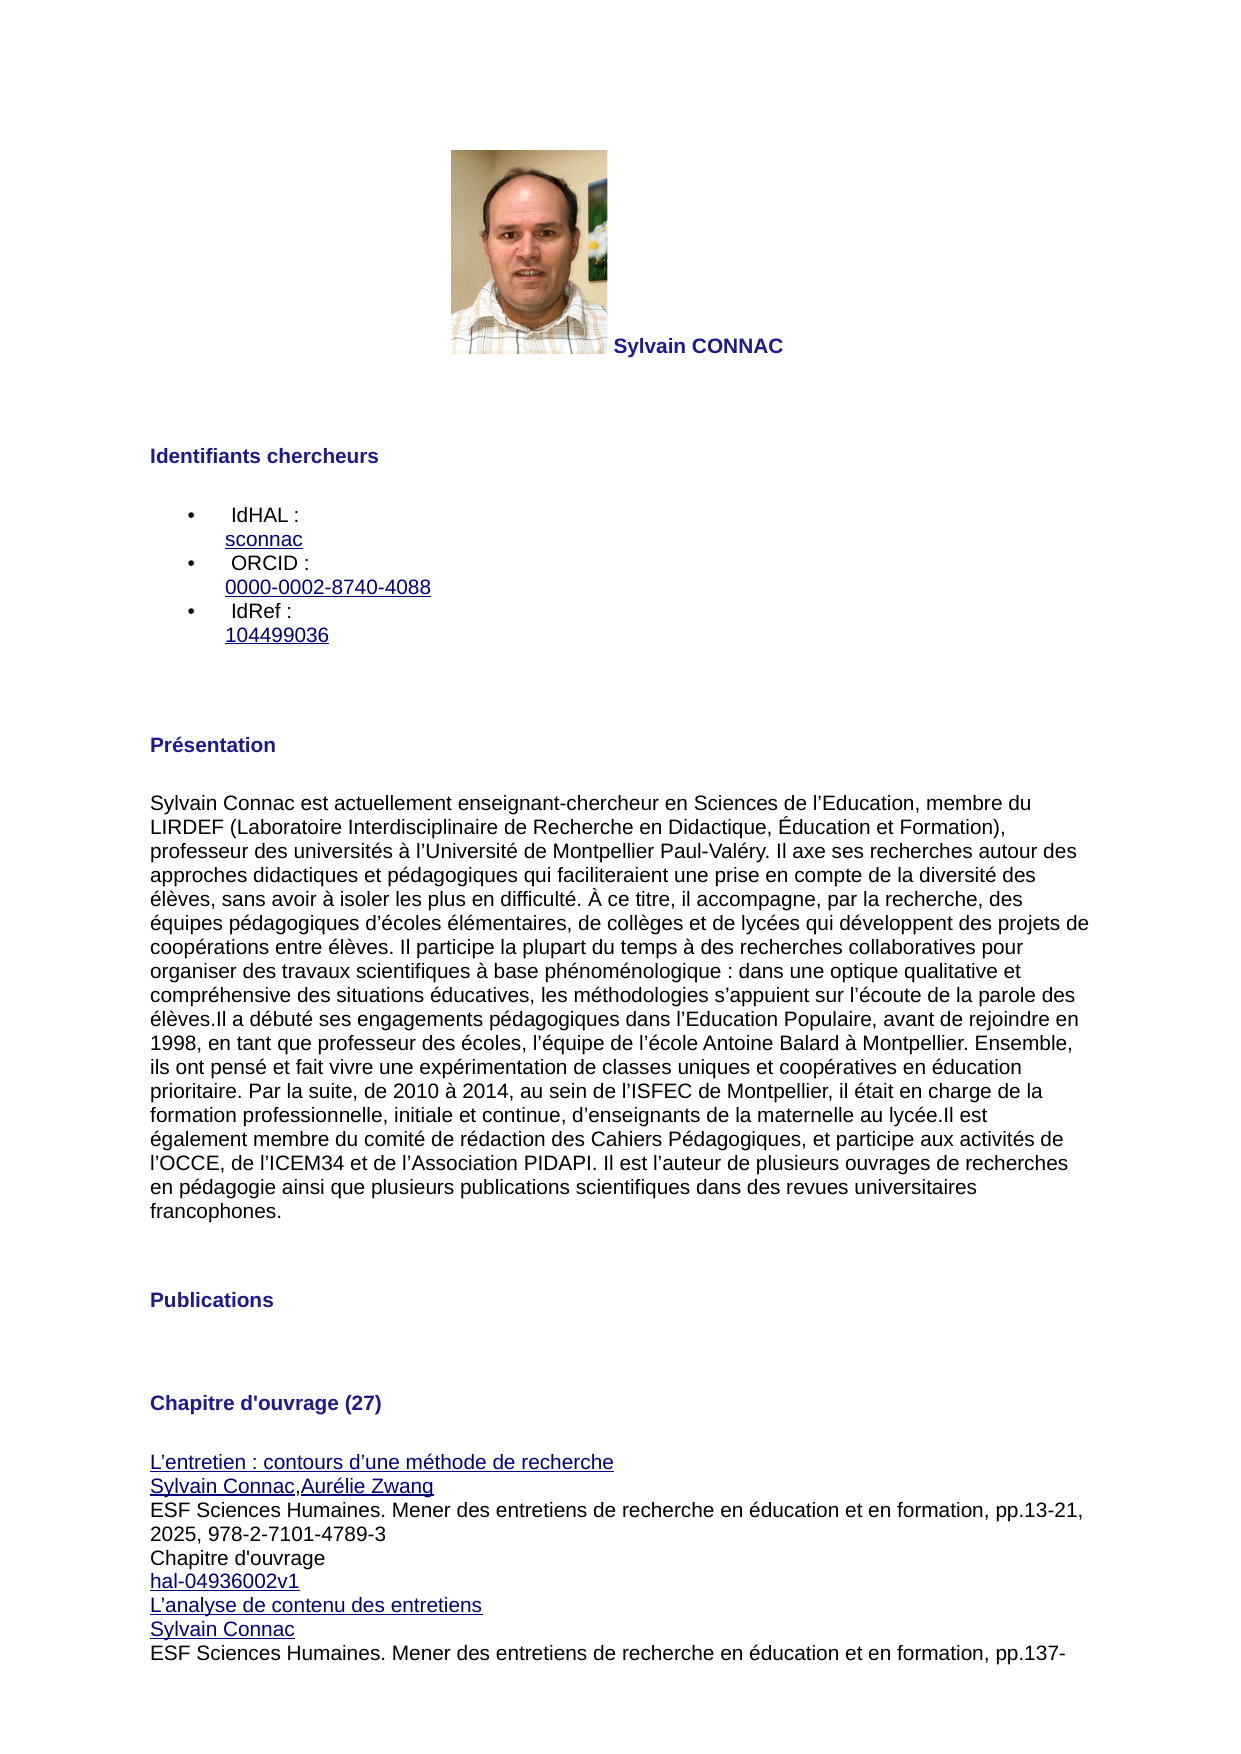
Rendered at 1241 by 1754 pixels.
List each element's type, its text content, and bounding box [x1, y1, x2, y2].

subtitle Présentation [150, 733, 1090, 757]
list ORCID : [187, 551, 1090, 574]
text Sylvain Connac est actuellement enseignant-chercheur en Sciences de l’Education, membre du LIRDEF (Laboratoire Interdisciplinaire de Recherche en Didactique, Éducation et Formation), professeur des universités à l’Université de Montpellier Paul-Valéry. Il axe ses recherches autour des approches didactiques et pédagogiques qui faciliteraient une prise en compte de la diversité des élèves, sans avoir à isoler les plus en difficulté. À ce titre, il accompagne, par la recherche, des équipes pédagogiques d’écoles élémentaires, de collèges et de lycées qui développent des projets de coopérations entre élèves. Il participe la plupart du temps à des recherches collaboratives pour organiser des travaux scientifiques à base phénoménologique : dans une optique qualitative et compréhensive des situations éducatives, les méthodologies s’appuient sur l’écoute de la parole des élèves.Il a débuté ses engagements pédagogiques dans l’Education Populaire, avant de rejoindre en 1998, en tant que professeur des écoles, l’équipe de l’école Antoine Balard à Montpellier. Ensemble, ils ont pensé et fait vivre une expérimentation de classes uniques et coopératives en éducation prioritaire. Par la suite, de 2010 à 2014, au sein de l’ISFEC de Montpellier, il était en charge de la formation professionnelle, initiale et continue, d’enseignants de la maternelle au lycée.Il est également membre du comité de rédaction des Cahiers Pédagogiques, et participe aux activités de l’OCCE, de l’ICEM34 et de l’Association PIDAPI. Il est l’auteur de plusieurs ouvrages de recherches en pédagogie ainsi que plusieurs publications scientifiques dans des revues universitaires francophones. [150, 791, 1090, 1222]
table_header L’entretien : contours d’une méthode de recherche Sylvain Connac,Aurélie Zwang ESF Sciences Humaines. Mener des entretiens de recherche en éducation et en formation, pp.13-21, 2025, 978-2-7101-4789-3 Chapitre d'ouvrage hal-04936002v1 [150, 1450, 1090, 1593]
subtitle Identifiants chercheurs [150, 444, 1090, 468]
subtitle Publications [150, 1288, 1090, 1312]
list 104499036 [187, 622, 1090, 646]
list IdRef : [187, 598, 1090, 622]
list 0000-0002-8740-4088 [187, 574, 1090, 598]
picture [451, 150, 608, 354]
list sconnac [187, 527, 1090, 551]
table_cell L’analyse de contenu des entretiens Sylvain Connac ESF Sciences Humaines. Mener des entretiens de recherche en éducation et en formation, pp.137- [150, 1593, 1090, 1665]
subtitle Chapitre d'ouvrage (27) [150, 1391, 1090, 1415]
subtitle Sylvain CONNAC [150, 150, 1090, 358]
list IdHAL : [187, 503, 1090, 527]
